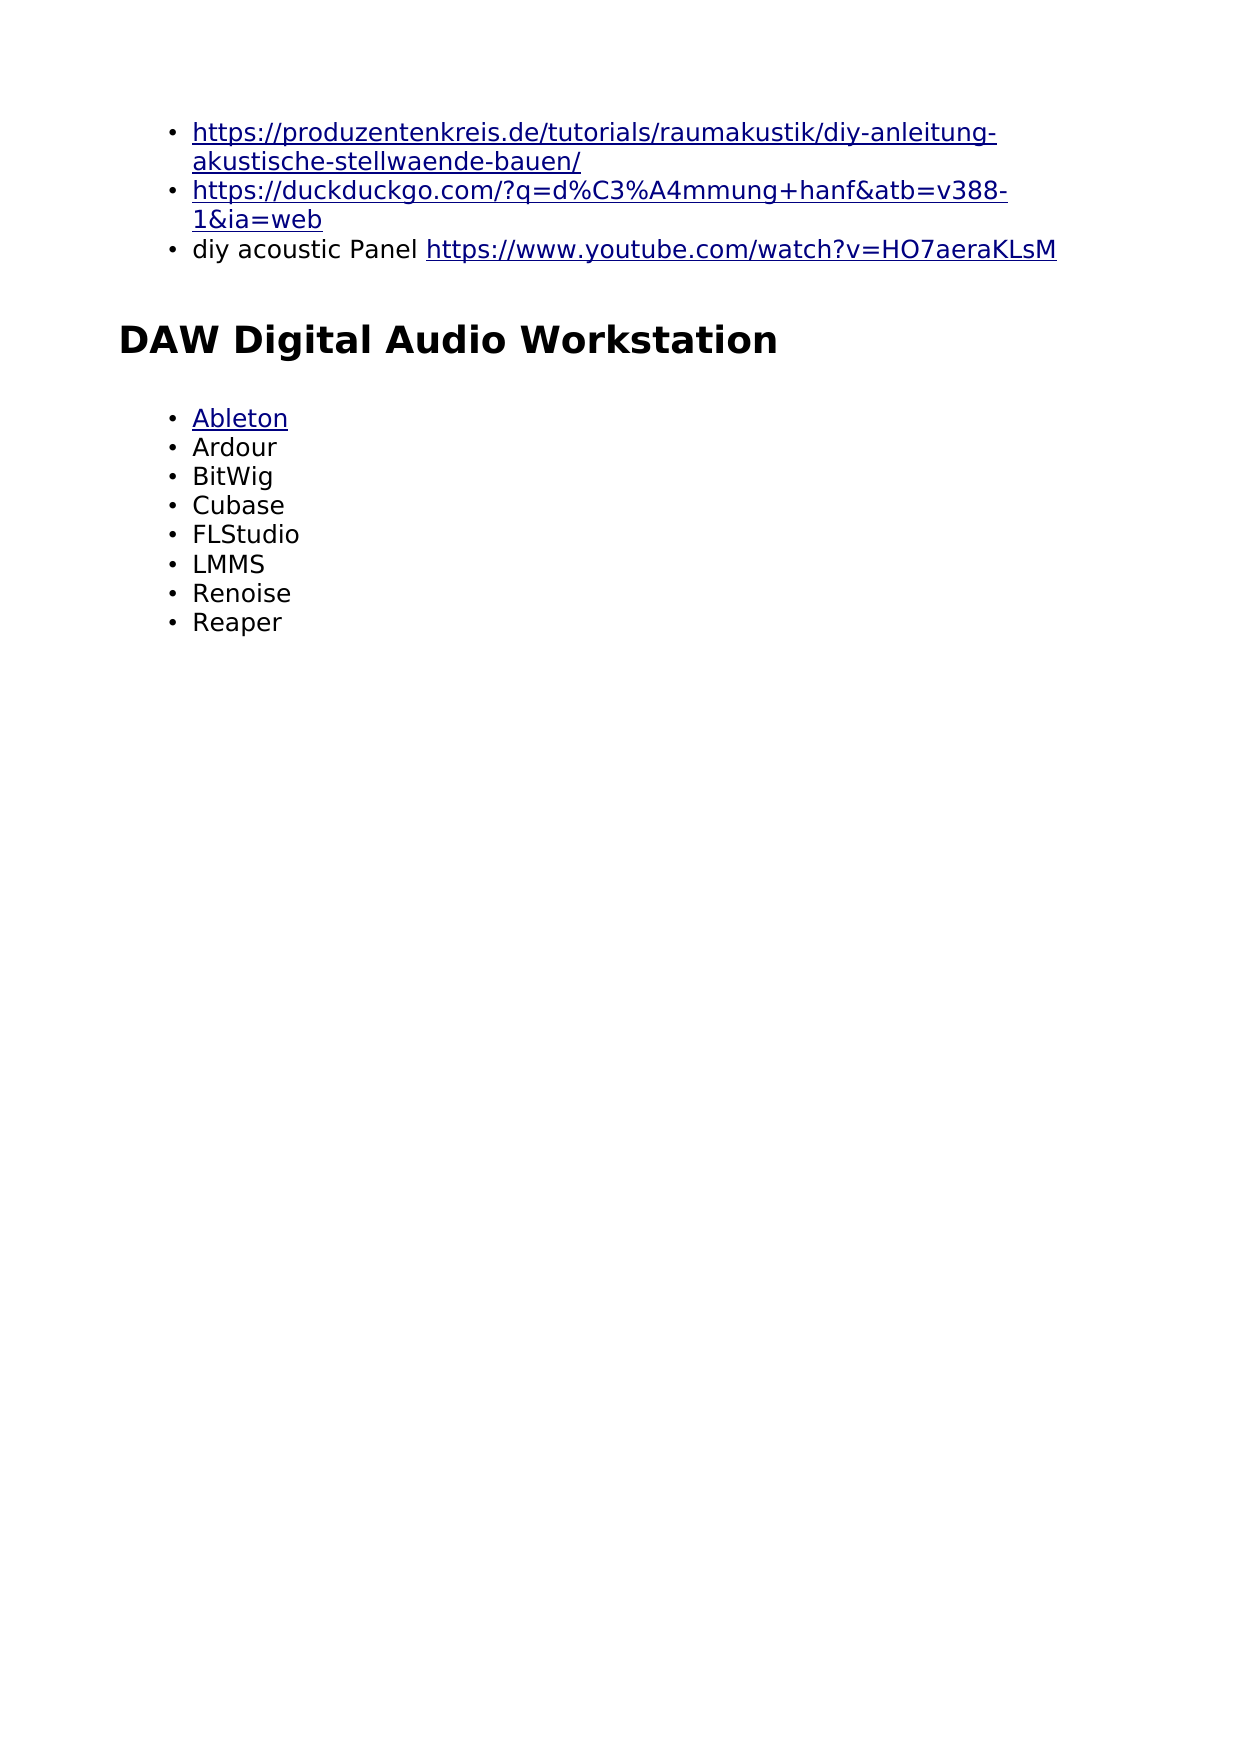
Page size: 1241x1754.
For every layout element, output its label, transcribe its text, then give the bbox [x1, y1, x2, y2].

subtitle DAW Digital Audio Workstation [118, 318, 1122, 362]
list https://produzentenkreis.de/tutorials/raumakustik/diy-anleitung-akustische-stellwaende-bauen/ [177, 118, 1122, 176]
list FLStudio [177, 521, 1122, 550]
list Ableton [177, 404, 1122, 433]
list BitWig [177, 462, 1122, 492]
list Renoise [177, 579, 1122, 608]
list Cubase [177, 492, 1122, 521]
list LMMS [177, 550, 1122, 579]
list diy acoustic Panel https://www.youtube.com/watch?v=HO7aeraKLsM [177, 235, 1122, 264]
list https://duckduckgo.com/?q=d%C3%A4mmung+hanf&atb=v388-1&ia=web [177, 176, 1122, 235]
list Reaper [177, 608, 1122, 637]
list Ardour [177, 433, 1122, 462]
